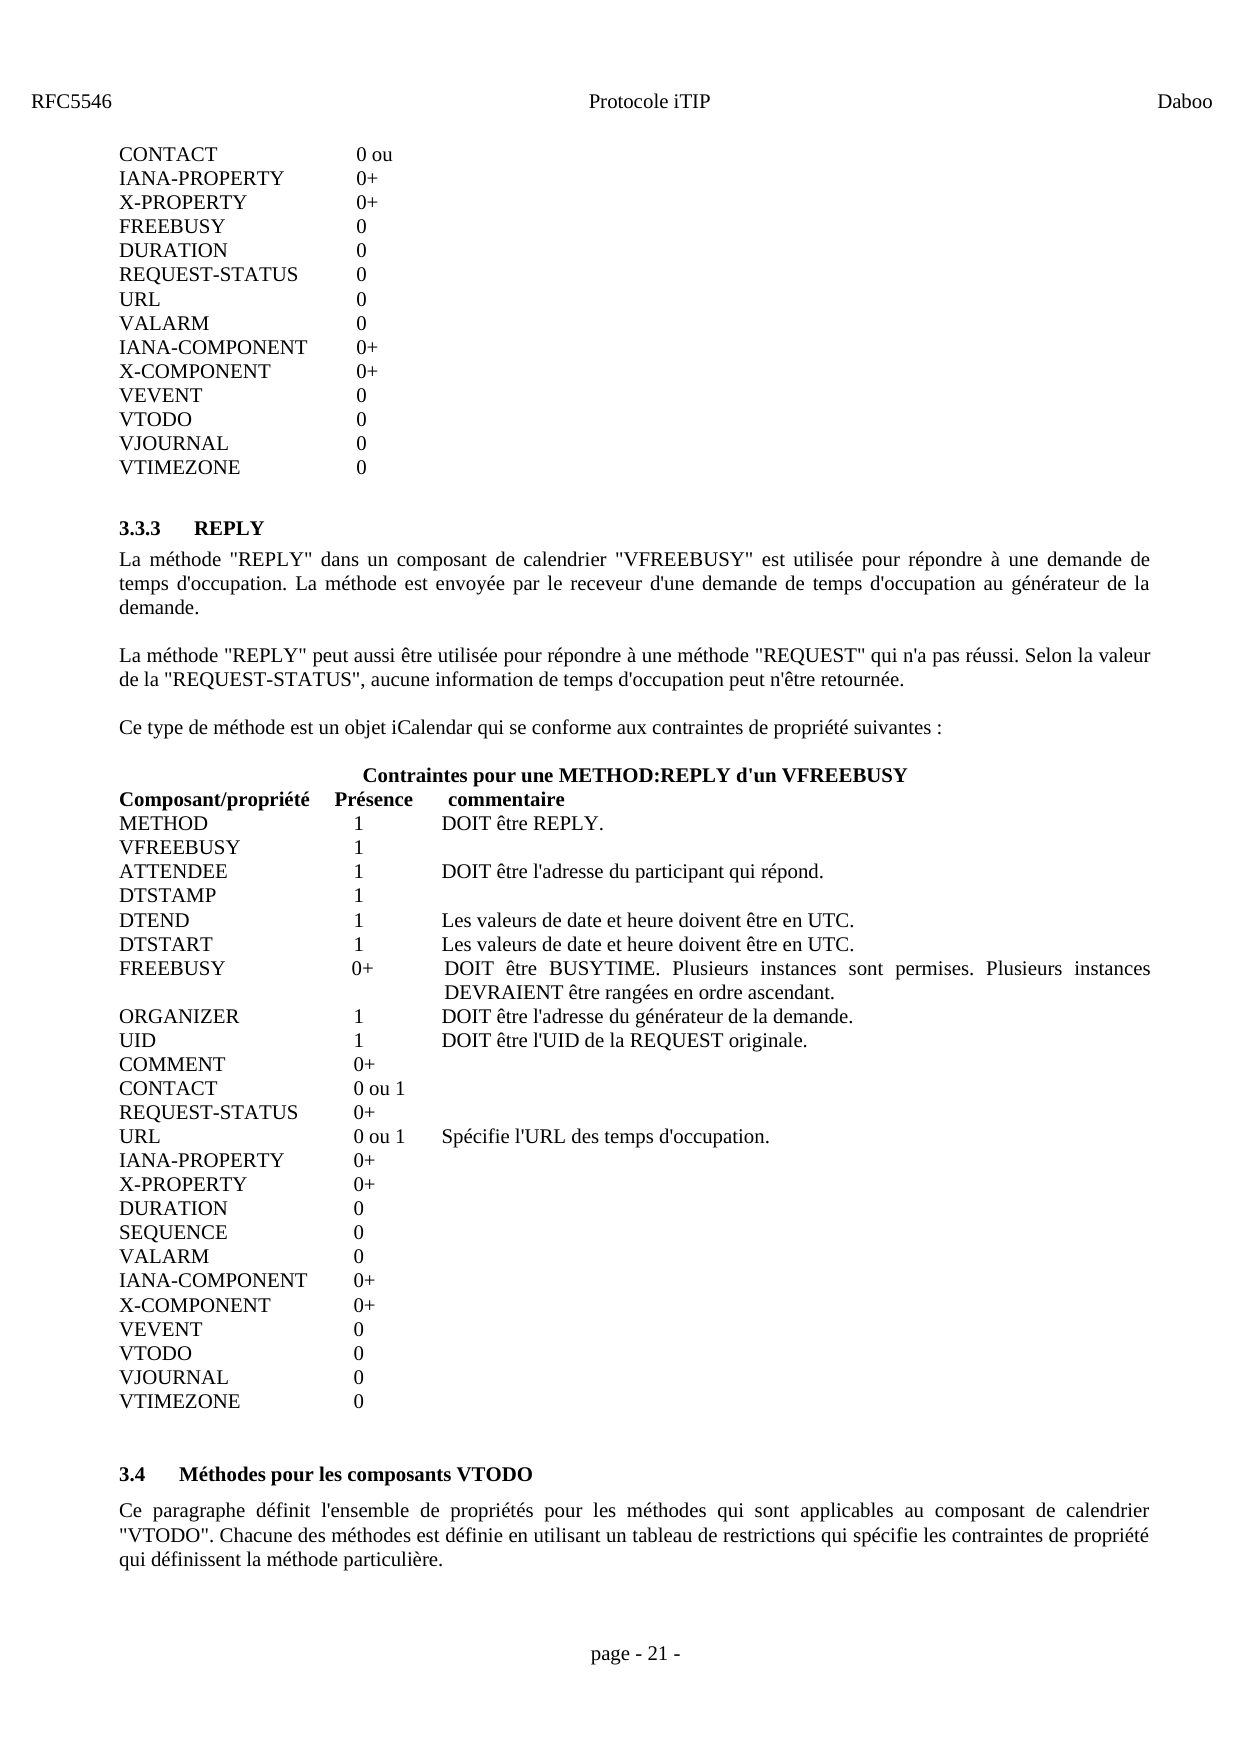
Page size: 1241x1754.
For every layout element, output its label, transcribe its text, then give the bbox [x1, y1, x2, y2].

text X-PROPERTY 0+ [119, 1172, 1152, 1196]
text Composant/propriété Présence commentaire [119, 787, 1152, 811]
text URL 0 [119, 286, 1152, 311]
text X-COMPONENT 0+ [119, 359, 1152, 383]
text DTSTART 1 Les valeurs de date et heure doivent être en UTC. [119, 932, 1152, 956]
text REQUEST-STATUS 0 [119, 262, 1152, 286]
text COMMENT 0+ [119, 1052, 1152, 1076]
text DURATION 0 [119, 1196, 1152, 1220]
text URL 0 ou 1 Spécifie l'URL des temps d'occupation. [119, 1124, 1152, 1148]
text VJOURNAL 0 [119, 1365, 1152, 1389]
text VTIMEZONE 0 [119, 455, 1152, 479]
text VEVENT 0 [119, 383, 1152, 407]
text ATTENDEE 1 DOIT être l'adresse du participant qui répond. [119, 859, 1152, 883]
text DTSTAMP 1 [119, 883, 1152, 907]
text VEVENT 0 [119, 1317, 1152, 1341]
text IANA-COMPONENT 0+ [119, 1268, 1152, 1292]
text La méthode "REPLY" dans un composant de calendrier "VFREEBUSY" est utilisée pour répondre à une demande de temps d'occupation. La méthode est envoyée par le receveur d'une demande de temps d'occupation au générateur de la demande. [119, 547, 1152, 619]
text METHOD 1 DOIT être REPLY. [119, 811, 1152, 835]
text VTODO 0 [119, 407, 1152, 431]
text La méthode "REPLY" peut aussi être utilisée pour répondre à une méthode "REQUEST" qui n'a pas réussi. Selon la valeur de la "REQUEST-STATUS", aucune information de temps d'occupation peut n'être retournée. [119, 643, 1152, 691]
subtitle 3.3.3 REPLY [119, 516, 1152, 540]
subtitle 3.4 Méthodes pour les composants VTODO [119, 1462, 1152, 1486]
text VTODO 0 [119, 1341, 1152, 1365]
text UID 1 DOIT être l'UID de la REQUEST originale. [119, 1028, 1152, 1052]
text IANA-COMPONENT 0+ [119, 334, 1152, 359]
text IANA-PROPERTY 0+ [119, 166, 1152, 190]
text CONTACT 0 ou 1 [119, 1076, 1152, 1100]
text VJOURNAL 0 [119, 431, 1152, 455]
text IANA-PROPERTY 0+ [119, 1148, 1152, 1172]
text X-PROPERTY 0+ [119, 190, 1152, 214]
text VFREEBUSY 1 [119, 835, 1152, 859]
text DURATION 0 [119, 238, 1152, 262]
text Ce paragraphe définit l'ensemble de propriétés pour les méthodes qui sont applicables au composant de calendrier "VTODO". Chacune des méthodes est définie en utilisant un tableau de restrictions qui spécifie les contraintes de propriété qui définissent la méthode particulière. [119, 1498, 1152, 1571]
text VALARM 0 [119, 311, 1152, 334]
text FREEBUSY 0+ DOIT être BUSYTIME. Plusieurs instances sont permises. Plusieurs instances DEVRAIENT être rangées en ordre ascendant. [119, 956, 1152, 1004]
text VALARM 0 [119, 1244, 1152, 1268]
text REQUEST-STATUS 0+ [119, 1100, 1152, 1124]
text ORGANIZER 1 DOIT être l'adresse du générateur de la demande. [119, 1004, 1152, 1028]
text Contraintes pour une METHOD:REPLY d'un VFREEBUSY [119, 763, 1152, 787]
text Ce type de méthode est un objet iCalendar qui se conforme aux contraintes de propriété suivantes : [119, 715, 1152, 739]
text DTEND 1 Les valeurs de date et heure doivent être en UTC. [119, 907, 1152, 932]
text CONTACT 0 ou [119, 142, 1152, 166]
text FREEBUSY 0 [119, 214, 1152, 238]
text X-COMPONENT 0+ [119, 1292, 1152, 1317]
text VTIMEZONE 0 [119, 1389, 1152, 1413]
text SEQUENCE 0 [119, 1220, 1152, 1244]
